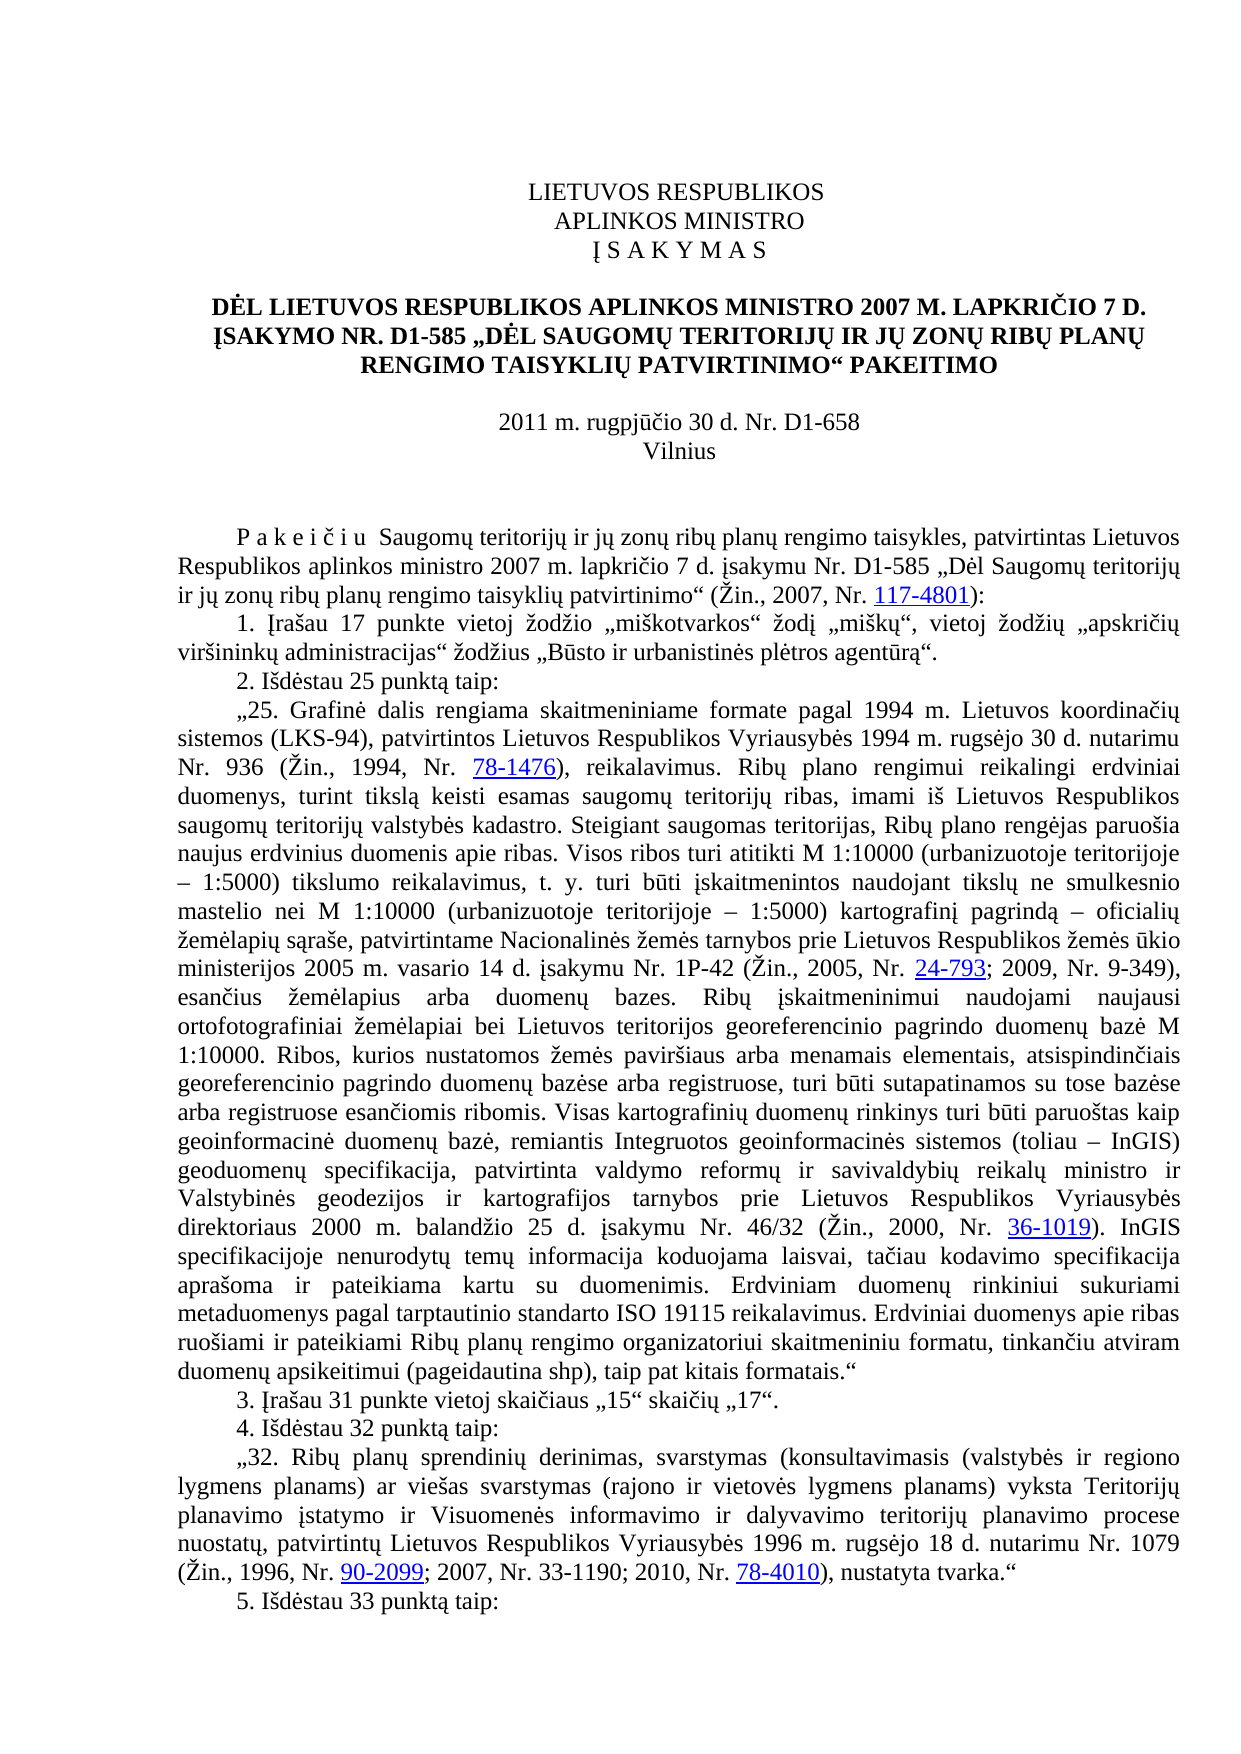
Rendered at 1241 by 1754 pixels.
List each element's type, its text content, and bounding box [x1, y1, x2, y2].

text 2011 m. rugpjūčio 30 d. Nr. D1-658 [177, 407, 1181, 436]
text 1. Įrašau 17 punkte vietoj žodžio „miškotvarkos“ žodį „miškų“, vietoj žodžių „apskričių viršininkų administracijas“ žodžius „Būsto ir urbanistinės plėtros agentūrą“. [177, 608, 1181, 666]
text „32. Ribų planų sprendinių derinimas, svarstymas (konsultavimasis (valstybės ir regiono lygmens planams) ar viešas svarstymas (rajono ir vietovės lygmens planams) vyksta Teritorijų planavimo įstatymo ir Visuomenės informavimo ir dalyvavimo teritorijų planavimo procese nuostatų, patvirtintų Lietuvos Respublikos Vyriausybės 1996 m. rugsėjo 18 d. nutarimu Nr. 1079 (Žin., 1996, Nr. 90-2099; 2007, Nr. 33-1190; 2010, Nr. 78-4010), nustatyta tvarka.“ [177, 1442, 1181, 1586]
text „25. Grafinė dalis rengiama skaitmeniniame formate pagal 1994 m. Lietuvos koordinačių sistemos (LKS-94), patvirtintos Lietuvos Respublikos Vyriausybės 1994 m. rugsėjo 30 d. nutarimu Nr. 936 (Žin., 1994, Nr. 78-1476), reikalavimus. Ribų plano rengimui reikalingi erdviniai duomenys, turint tikslą keisti esamas saugomų teritorijų ribas, imami iš Lietuvos Respublikos saugomų teritorijų valstybės kadastro. Steigiant saugomas teritorijas, Ribų plano rengėjas paruošia naujus erdvinius duomenis apie ribas. Visos ribos turi atitikti M 1:10000 (urbanizuotoje teritorijoje – 1:5000) tikslumo reikalavimus, t. y. turi būti įskaitmenintos naudojant tikslų ne smulkesnio mastelio nei M 1:10000 (urbanizuotoje teritorijoje – 1:5000) kartografinį pagrindą – oficialių žemėlapių sąraše, patvirtintame Nacionalinės žemės tarnybos prie Lietuvos Respublikos žemės ūkio ministerijos 2005 m. vasario 14 d. įsakymu Nr. 1P-42 (Žin., 2005, Nr. 24-793; 2009, Nr. 9-349), esančius žemėlapius arba duomenų bazes. Ribų įskaitmeninimui naudojami naujausi ortofotografiniai žemėlapiai bei Lietuvos teritorijos georeferencinio pagrindo duomenų bazė M 1:10000. Ribos, kurios nustatomos žemės paviršiaus arba menamais elementais, atsispindinčiais georeferencinio pagrindo duomenų bazėse arba registruose, turi būti sutapatinamos su tose bazėse arba registruose esančiomis ribomis. Visas kartografinių duomenų rinkinys turi būti paruoštas kaip geoinformacinė duomenų bazė, remiantis Integruotos geoinformacinės sistemos (toliau – InGIS) geoduomenų specifikacija, patvirtinta valdymo reformų ir savivaldybių reikalų ministro ir Valstybinės geodezijos ir kartografijos tarnybos prie Lietuvos Respublikos Vyriausybės direktoriaus 2000 m. balandžio 25 d. įsakymu Nr. 46/32 (Žin., 2000, Nr. 36-1019). InGIS specifikacijoje nenurodytų temų informacija koduojama laisvai, tačiau kodavimo specifikacija aprašoma ir pateikiama kartu su duomenimis. Erdviniam duomenų rinkiniui sukuriami metaduomenys pagal tarptautinio standarto ISO 19115 reikalavimus. Erdviniai duomenys apie ribas ruošiami ir pateikiami Ribų planų rengimo organizatoriui skaitmeniniu formatu, tinkančiu atviram duomenų apsikeitimui (pageidautina shp), taip pat kitais formatais.“ [177, 695, 1181, 1385]
text ĮSAKYMAS [177, 235, 1181, 263]
text 2. Išdėstau 25 punktą taip: [177, 666, 1181, 695]
text LIETUVOS RESPUBLIKOS [177, 177, 1181, 206]
text DĖL LIETUVOS RESPUBLIKOS APLINKOS MINISTRO 2007 M. LAPKRIČIO 7 D. ĮSAKYMO Nr. D1-585 „DĖL SAUGOMŲ TERITORIJŲ IR JŲ ZONŲ RIBŲ PLANŲ RENGIMO TAISYKLIŲ PATVIRTINIMO“ PAKEITIMO [177, 292, 1181, 378]
text Vilnius [177, 436, 1181, 465]
text APLINKOS MINISTRO [177, 206, 1181, 235]
text 3. Įrašau 31 punkte vietoj skaičiaus „15“ skaičių „17“. [177, 1385, 1181, 1413]
text Pakeičiu Saugomų teritorijų ir jų zonų ribų planų rengimo taisykles, patvirtintas Lietuvos Respublikos aplinkos ministro 2007 m. lapkričio 7 d. įsakymu Nr. D1-585 „Dėl Saugomų teritorijų ir jų zonų ribų planų rengimo taisyklių patvirtinimo“ (Žin., 2007, Nr. 117-4801): [177, 522, 1181, 608]
text 4. Išdėstau 32 punktą taip: [177, 1413, 1181, 1442]
text 5. Išdėstau 33 punktą taip: [177, 1586, 1181, 1615]
